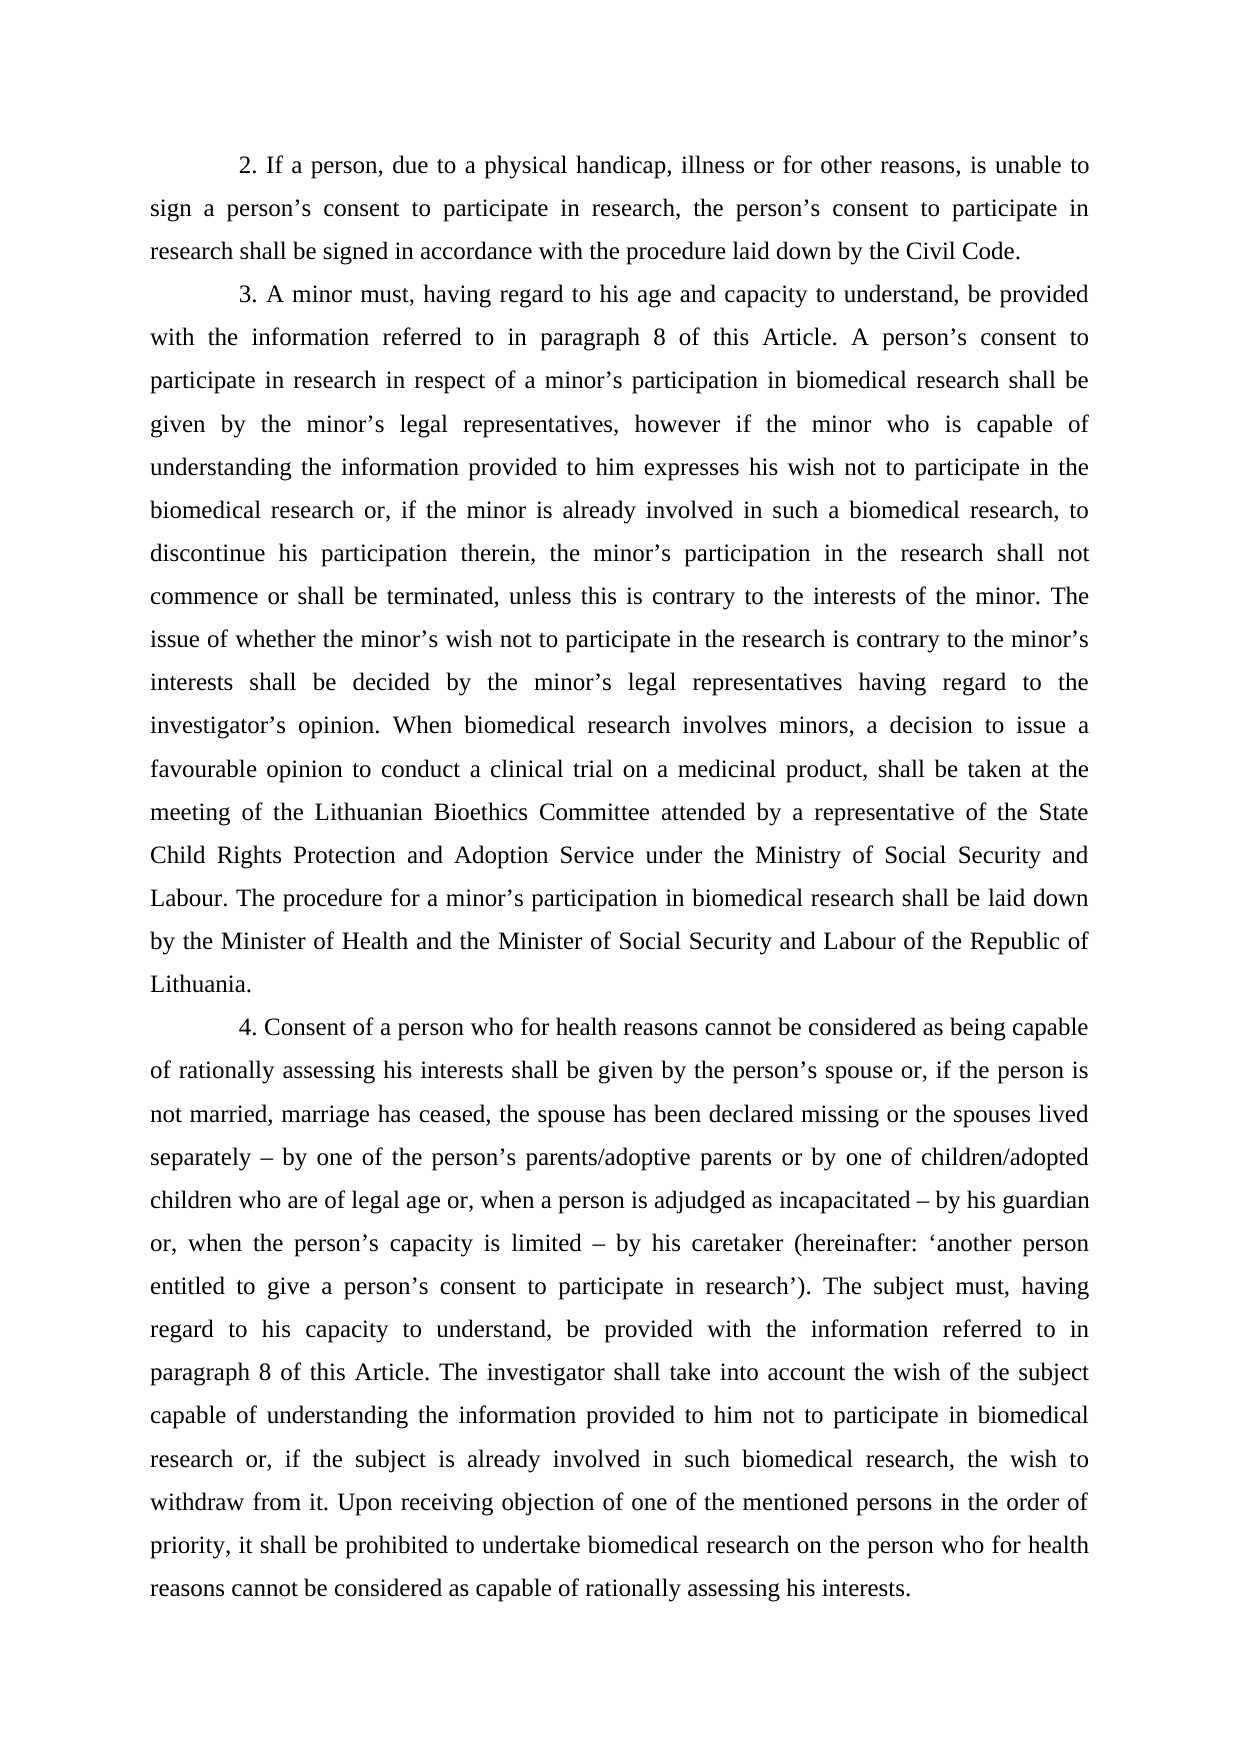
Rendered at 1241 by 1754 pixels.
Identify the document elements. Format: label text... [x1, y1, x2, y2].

text 2. If a person, due to a physical handicap, illness or for other reasons, is unable to sign a person’s consent to participate in research, the person’s consent to participate in research shall be signed in accordance with the procedure laid down by the Civil Code. [150, 150, 1090, 265]
text 3. A minor must, having regard to his age and capacity to understand, be provided with the information referred to in paragraph 8 of this Article. A person’s consent to participate in research in respect of a minor’s participation in biomedical research shall be given by the minor’s legal representatives, however if the minor who is capable of understanding the information provided to him expresses his wish not to participate in the biomedical research or, if the minor is already involved in such a biomedical research, to discontinue his participation therein, the minor’s participation in the research shall not commence or shall be terminated, unless this is contrary to the interests of the minor. The issue of whether the minor’s wish not to participate in the research is contrary to the minor’s interests shall be decided by the minor’s legal representatives having regard to the investigator’s opinion. When biomedical research involves minors, a decision to issue a favourable opinion to conduct a clinical trial on a medicinal product, shall be taken at the meeting of the Lithuanian Bioethics Committee attended by a representative of the State Child Rights Protection and Adoption Service under the Ministry of Social Security and Labour. The procedure for a minor’s participation in biomedical research shall be laid down by the Minister of Health and the Minister of Social Security and Labour of the Republic of Lithuania. [150, 279, 1090, 998]
text 4. Consent of a person who for health reasons cannot be considered as being capable of rationally assessing his interests shall be given by the person’s spouse or, if the person is not married, marriage has ceased, the spouse has been declared missing or the spouses lived separately – by one of the person’s parents/adoptive parents or by one of children/adopted children who are of legal age or, when a person is adjudged as incapacitated – by his guardian or, when the person’s capacity is limited – by his caretaker (hereinafter: ‘another person entitled to give a person’s consent to participate in research’). The subject must, having regard to his capacity to understand, be provided with the information referred to in paragraph 8 of this Article. The investigator shall take into account the wish of the subject capable of understanding the information provided to him not to participate in biomedical research or, if the subject is already involved in such biomedical research, the wish to withdraw from it. Upon receiving objection of one of the mentioned persons in the order of priority, it shall be prohibited to undertake biomedical research on the person who for health reasons cannot be considered as capable of rationally assessing his interests. [150, 1012, 1090, 1602]
